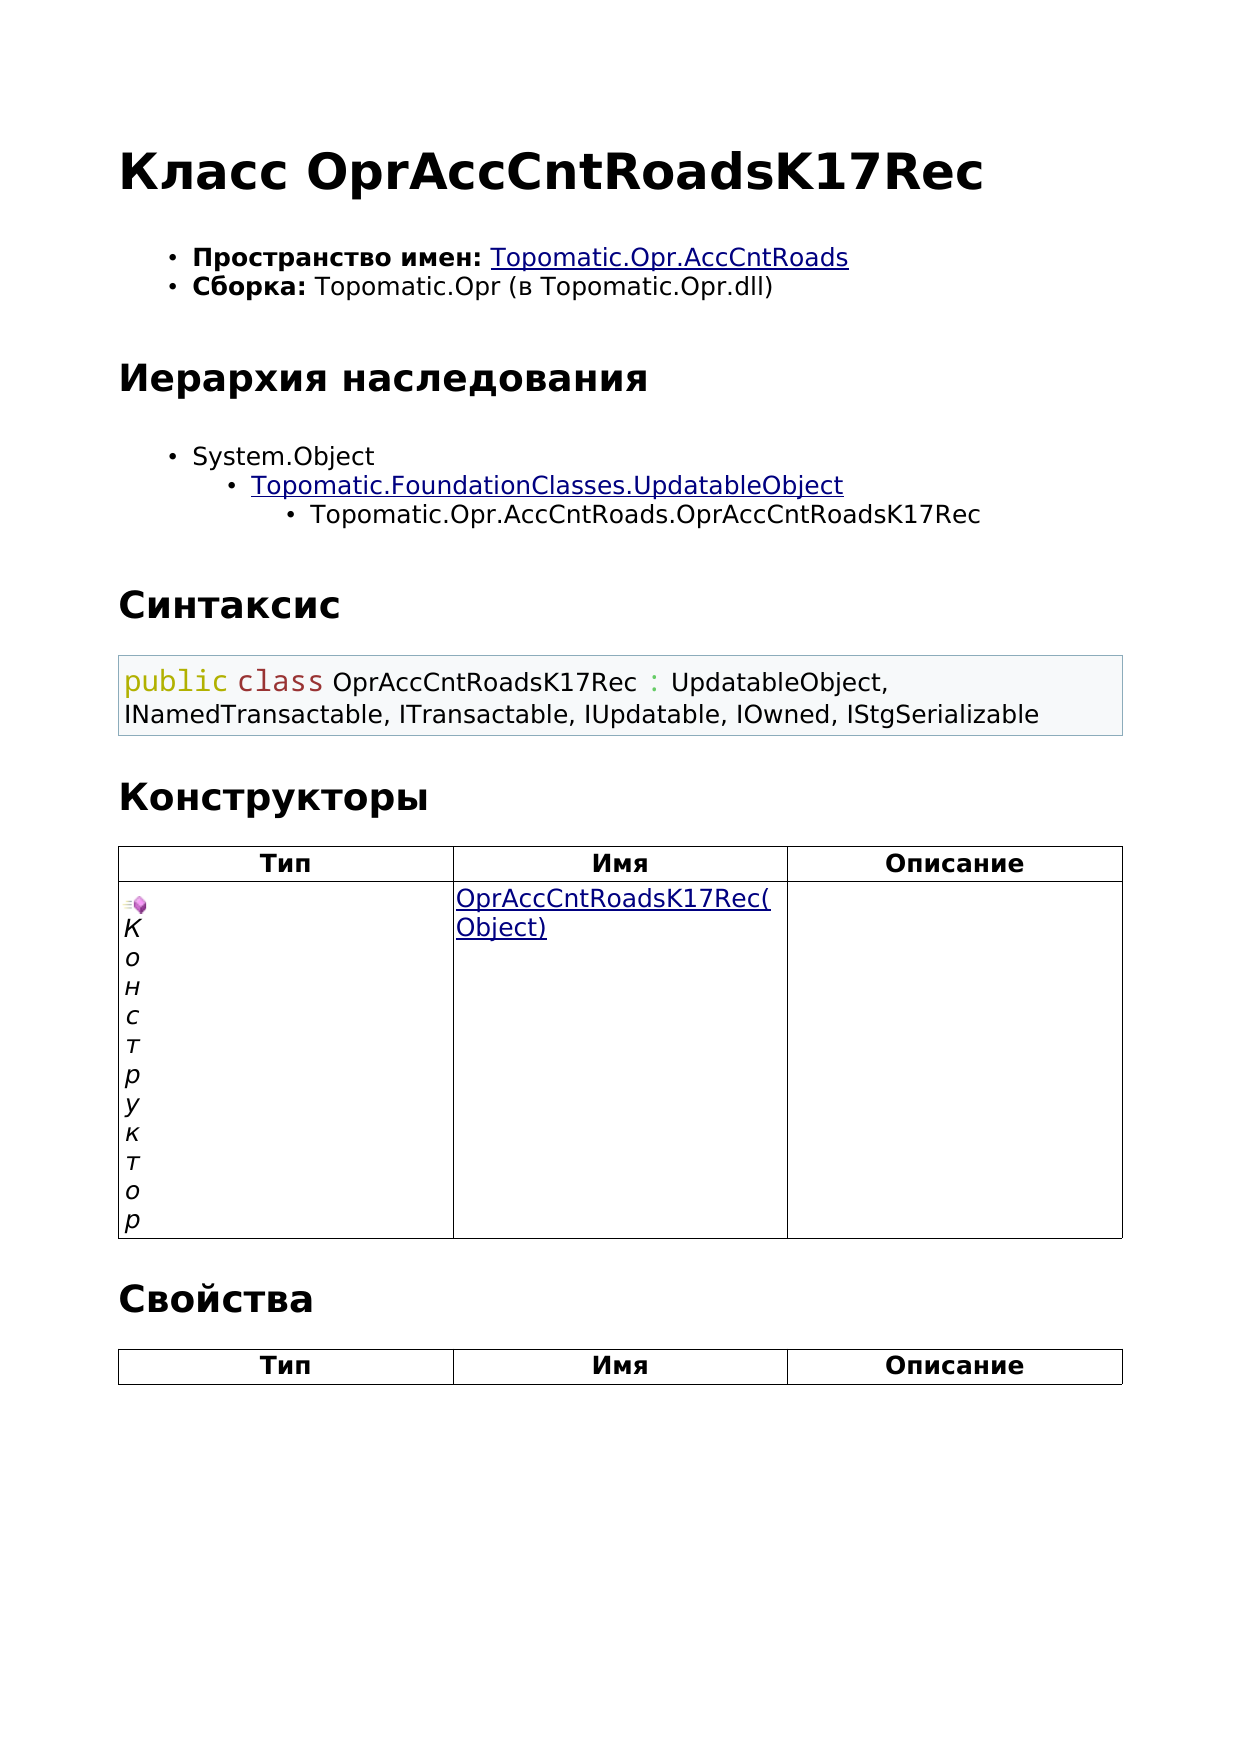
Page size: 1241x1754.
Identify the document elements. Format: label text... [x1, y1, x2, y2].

list Topomatic.FoundationClasses.UpdatableObject [236, 471, 1122, 500]
table_header public class OprAccCntRoadsK17Rec : UpdatableObject, INamedTransactable, ITransactable, IUpdatable, IOwned, IStgSerializable [119, 656, 1122, 735]
table_header Имя [454, 1350, 787, 1384]
subtitle Свойства [118, 1278, 1122, 1321]
subtitle Конструкторы [118, 775, 1122, 819]
list Сборка: Topomatic.Opr (в Topomatic.Opr.dll) [177, 272, 1122, 302]
subtitle Класс OprAccCntRoadsK17Rec [118, 143, 1122, 201]
table_header Имя [454, 847, 787, 881]
table_cell OprAccCntRoadsK17Rec(Object) [454, 882, 787, 1238]
table_header Тип [119, 1350, 453, 1384]
table_header Описание [788, 1350, 1122, 1384]
table_cell [119, 882, 453, 1238]
picture [121, 896, 147, 914]
subtitle Синтаксис [118, 584, 1122, 627]
table_header Тип [119, 847, 453, 881]
table_cell [788, 882, 1122, 1238]
table_header Описание [788, 847, 1122, 881]
subtitle Иерархия наследования [118, 356, 1122, 400]
list Topomatic.Opr.AccCntRoads.OprAccCntRoadsK17Rec [295, 500, 1122, 529]
list System.Object [177, 442, 1122, 471]
list Пространство имен: Topomatic.Opr.AccCntRoads [177, 243, 1122, 272]
